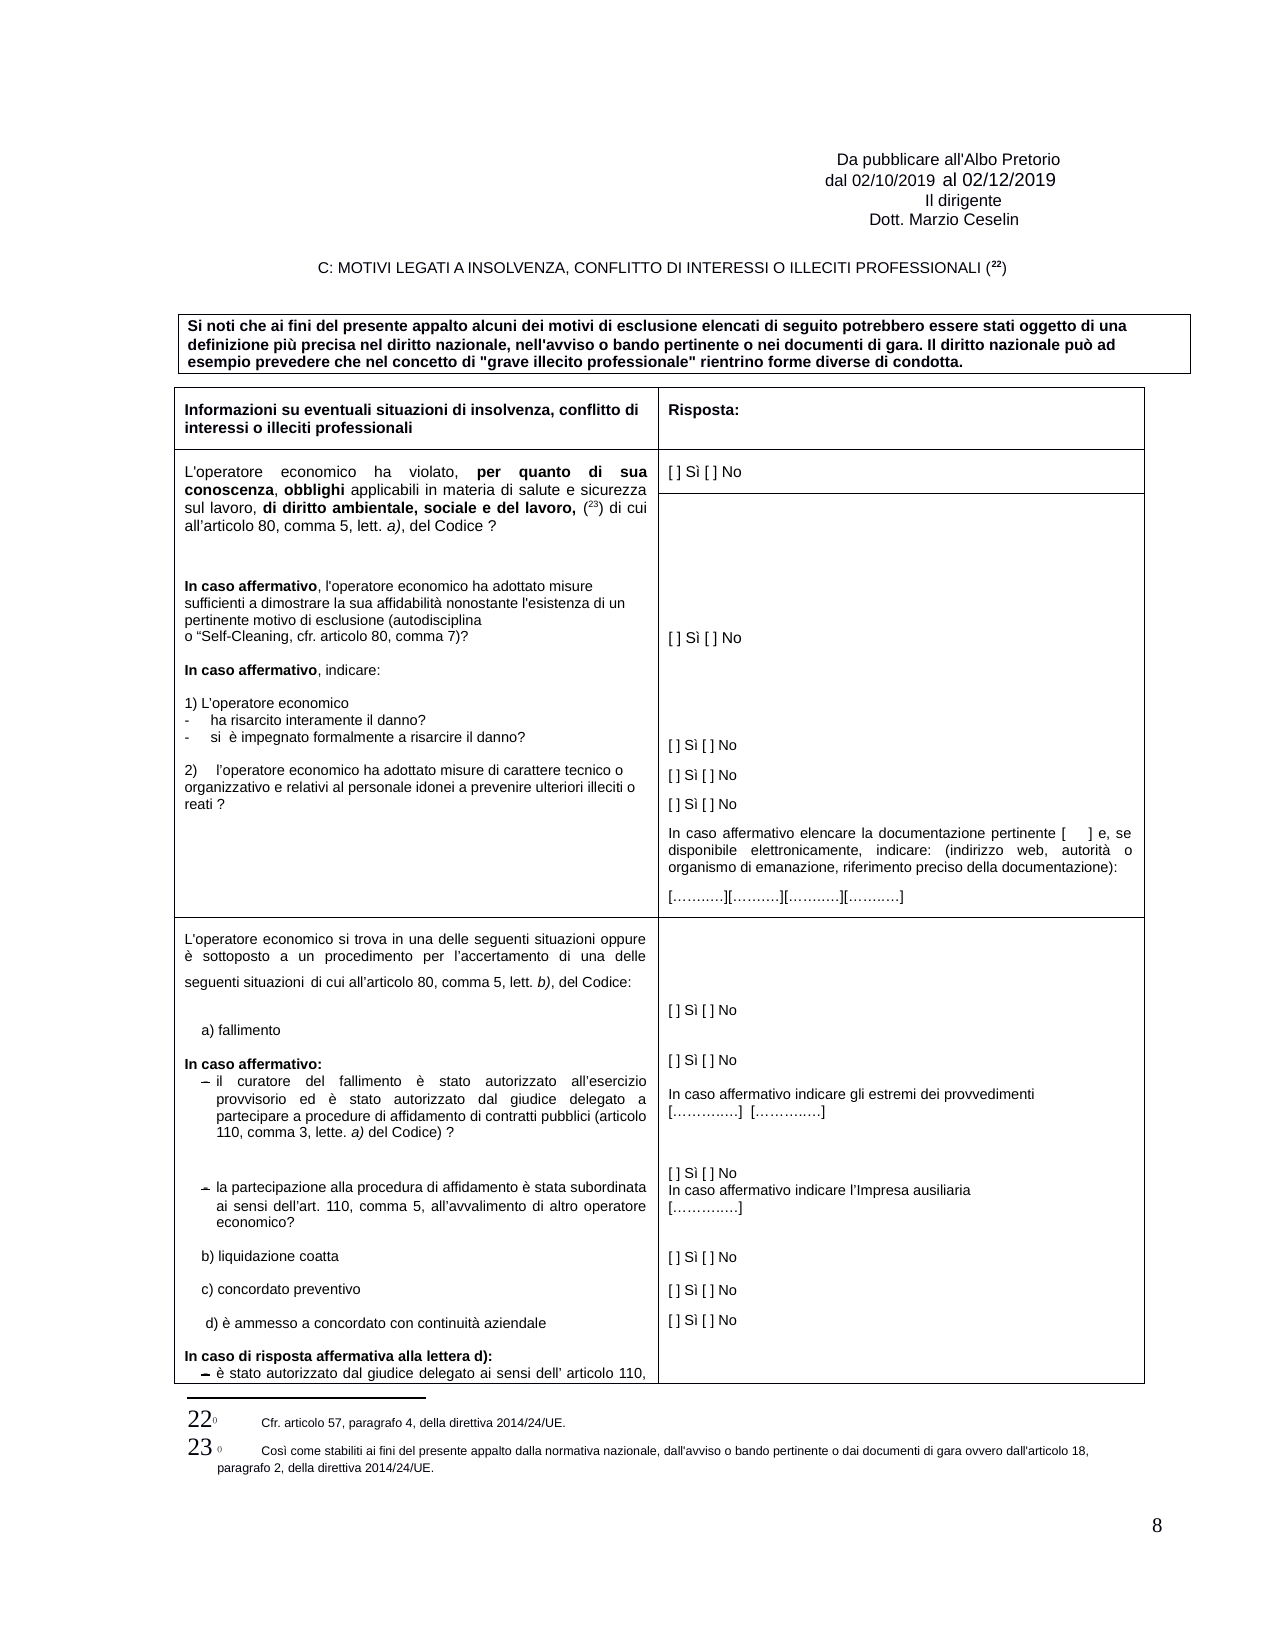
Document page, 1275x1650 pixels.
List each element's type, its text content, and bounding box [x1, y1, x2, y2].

table_cell [ ] Sì [ ] No [ ] Sì [ ] No In caso affermativo indicare gli estremi dei provvedimenti [………..…] [………..…] [ ] Sì [ ] No In caso affermativo indicare l’Impresa ausiliaria [………..…] [ ] Sì [ ] No [ ] Sì [ ] No [ ] Sì [ ] No [659, 918, 1144, 1383]
text Si noti che ai fini del presente appalto alcuni dei motivi di esclusione elencati di seguito potrebbero essere stati oggetto di una definizione più precisa nel diritto nazionale, nell'avviso o bando pertinente o nei documenti di gara. Il diritto nazionale può ad esempio prevedere che nel concetto di "grave illecito professionale" rientrino forme diverse di condotta. [179, 315, 1190, 373]
title C: motivi legati a insolvenza, conflitto di interessi o illeciti professionali () [187, 258, 1137, 277]
table_header Informazioni su eventuali situazioni di insolvenza, conflitto di interessi o illeciti professionali [175, 388, 658, 449]
text () Cfr. articolo 57, paragrafo 4, della direttiva 2014/24/UE. [187, 1404, 1137, 1432]
table_cell [ ] Sì [ ] No [659, 450, 1144, 493]
table_header Risposta: [659, 388, 1144, 449]
table_cell L'operatore economico ha violato, per quanto di sua conoscenza, obblighi applicabili in materia di salute e sicurezza sul lavoro, di diritto ambientale, sociale e del lavoro, () di cui all’articolo 80, comma 5, lett. a), del Codice ? In caso affermativo, l'operatore economico ha adottato misure sufficienti a dimostrare la sua affidabilità nonostante l'esistenza di un pertinente motivo di esclusione (autodisciplina o “Self-Cleaning, cfr. articolo 80, comma 7)? In caso affermativo, indicare: 1) L’operatore economico - ha risarcito interamente il danno? - si è impegnato formalmente a risarcire il danno? 2) l’operatore economico ha adottato misure di carattere tecnico o organizzativo e relativi al personale idonei a prevenire ulteriori illeciti o reati ? [175, 450, 658, 917]
table_cell L'operatore economico si trova in una delle seguenti situazioni oppure è sottoposto a un procedimento per l’accertamento di una delle seguenti situazioni di cui all’articolo 80, comma 5, lett. b), del Codice: a) fallimento In caso affermativo: il curatore del fallimento è stato autorizzato all’esercizio provvisorio ed è stato autorizzato dal giudice delegato a partecipare a procedure di affidamento di contratti pubblici (articolo 110, comma 3, lette. a) del Codice) ? la partecipazione alla procedura di affidamento è stata subordinata ai sensi dell’art. 110, comma 5, all’avvalimento di altro operatore economico? b) liquidazione coatta c) concordato preventivo d) è ammesso a concordato con continuità aziendale In caso di risposta affermativa alla lettera d): è stato autorizzato dal giudice delegato ai sensi dell’ articolo 110, [175, 918, 658, 1383]
table_cell [ ] Sì [ ] No [ ] Sì [ ] No [ ] Sì [ ] No [ ] Sì [ ] No In caso affermativo elencare la documentazione pertinente [ ] e, se disponibile elettronicamente, indicare: (indirizzo web, autorità o organismo di emanazione, riferimento preciso della documentazione): [……..…][…….…][……..…][……..…] [659, 494, 1144, 917]
